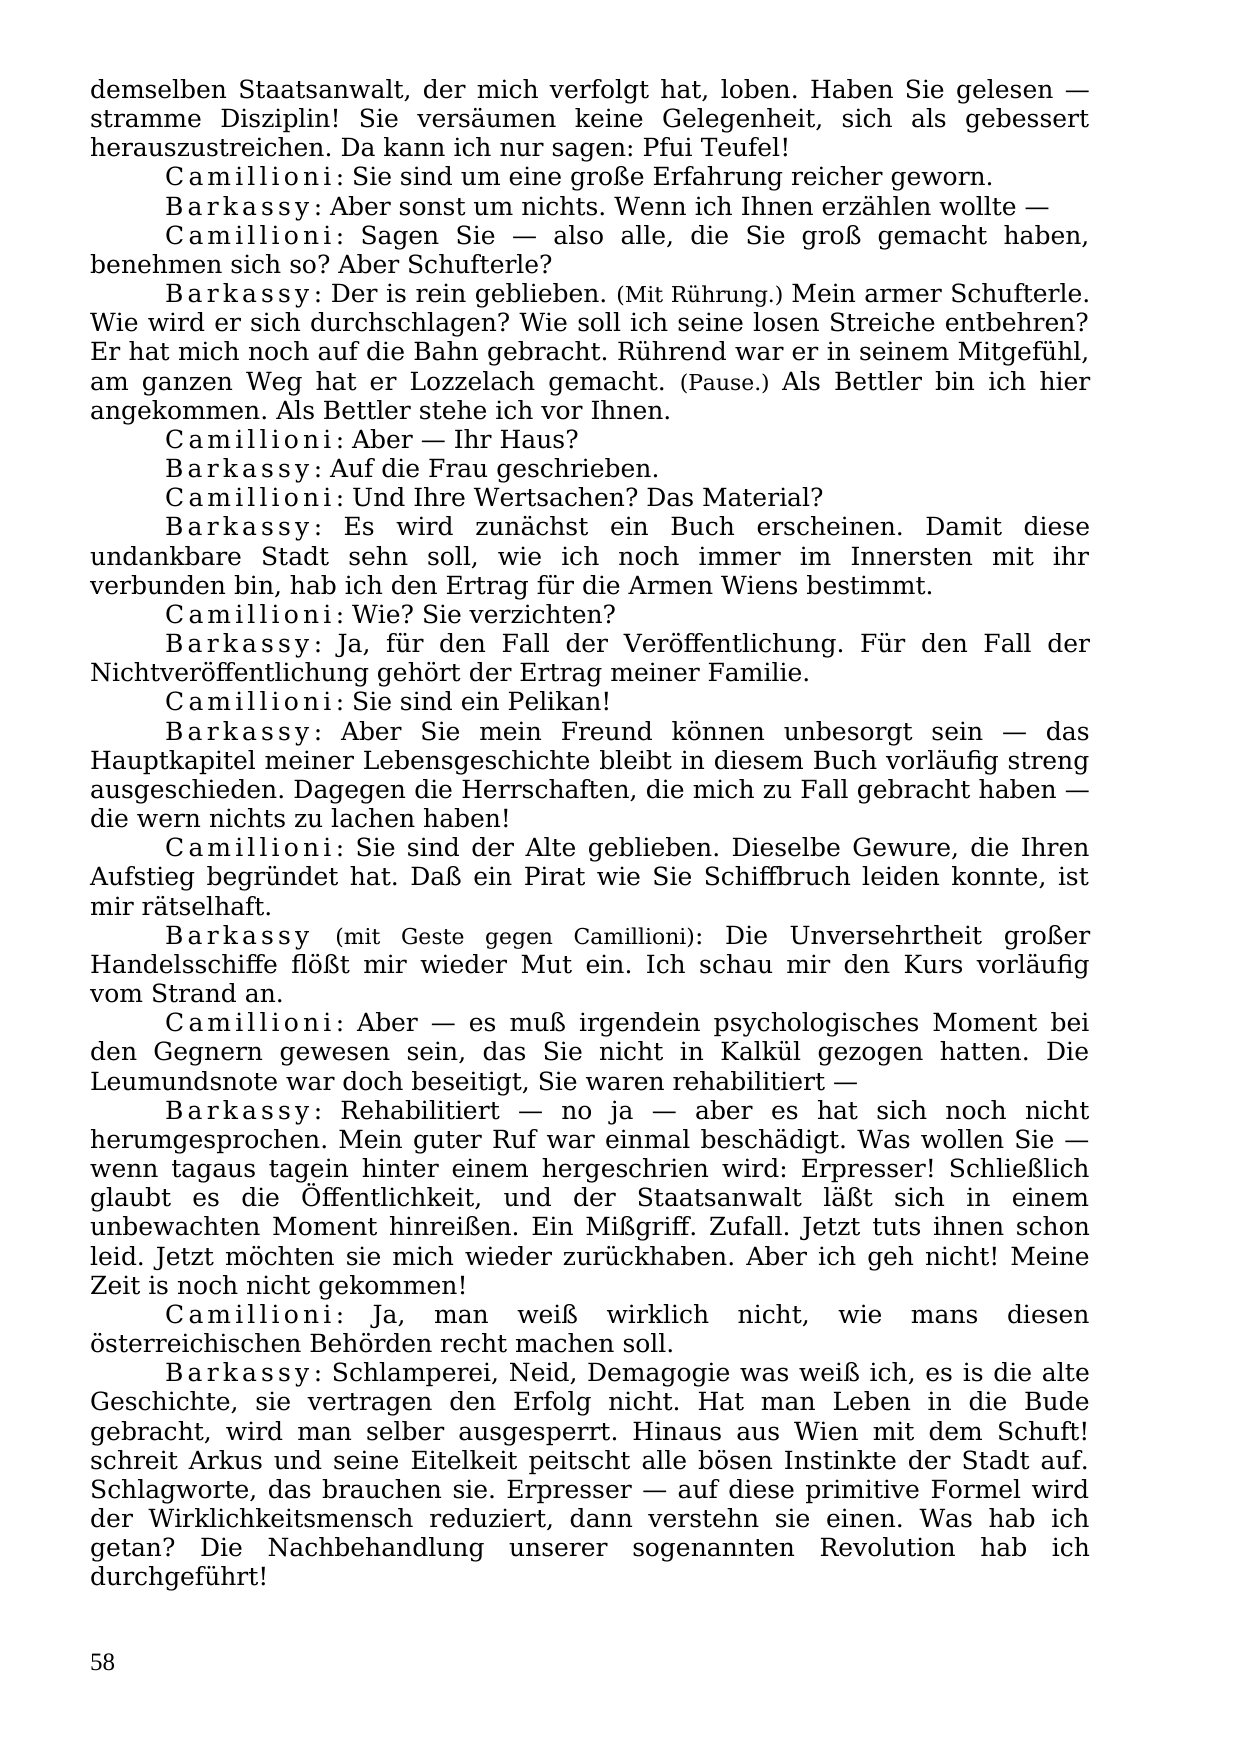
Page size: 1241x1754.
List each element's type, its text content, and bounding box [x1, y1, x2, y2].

text Barkassy: Schlamperei, Neid, Demagogie was weiß ich, es is die alte Geschichte, sie vertragen den Erfolg nicht. Hat man Leben in die Bude gebracht, wird man selber ausgesperrt. Hinaus aus Wien mit dem Schuft! schreit Arkus und seine Eitelkeit peitscht alle bösen Instinkte der Stadt auf. Schlagworte, das brauchen sie. Erpresser — auf diese primitive Formel wird der Wirklichkeitsmensch reduziert, dann verstehn sie einen. Was hab ich getan? Die Nachbehandlung unserer sogenannten Revolution hab ich durchgeführt! [90, 1358, 1091, 1592]
text Barkassy: Aber sonst um nichts. Wenn ich Ihnen erzählen wollte — [90, 192, 1091, 221]
text Barkassy: Aber Sie mein Freund können unbesorgt sein — das Hauptkapitel meiner Lebensgeschichte bleibt in diesem Buch vorläufig streng ausgeschieden. Dagegen die Herrschaften, die mich zu Fall gebracht haben — die wern nichts zu lachen haben! [90, 717, 1091, 833]
text Camillioni: Sie sind ein Pelikan! [90, 687, 1091, 717]
text Camillioni: Sagen Sie — also alle, die Sie groß gemacht haben, benehmen sich so? Aber Schufterle? [90, 221, 1091, 279]
text Camillioni: Ja, man weiß wirklich nicht, wie mans diesen österreichischen Behörden recht machen soll. [90, 1300, 1091, 1358]
text Camillioni: Aber — es muß irgendein psychologisches Moment bei den Gegnern gewesen sein, das Sie nicht in Kalkül gezogen hatten. Die Leumundsnote war doch beseitigt, Sie waren rehabilitiert — [90, 1008, 1091, 1096]
text Camillioni: Sie sind der Alte geblieben. Dieselbe Gewure, die Ihren Aufstieg begründet hat. Daß ein Pirat wie Sie Schiffbruch leiden konnte, ist mir rätselhaft. [90, 833, 1091, 921]
text Barkassy (mit Geste gegen Camillioni): Die Unversehrtheit großer Handelsschiffe flößt mir wieder Mut ein. Ich schau mir den Kurs vorläufig vom Strand an. [90, 921, 1091, 1008]
text Barkassy: Ja, für den Fall der Veröffentlichung. Für den Fall der Nichtveröffentlichung gehört der Ertrag meiner Familie. [90, 629, 1091, 687]
text Camillioni: Aber — Ihr Haus? [90, 425, 1091, 454]
text Camillioni: Und Ihre Wertsachen? Das Material? [90, 483, 1091, 512]
text Barkassy: Der is rein geblieben. (Mit Rührung.) Mein armer Schufterle. Wie wird er sich durchschlagen? Wie soll ich seine losen Streiche entbehren? Er hat mich noch auf die Bahn gebracht. Rührend war er in seinem Mitgefühl, am ganzen Weg hat er Lozzelach gemacht. (Pause.) Als Bettler bin ich hier angekommen. Als Bettler stehe ich vor Ihnen. [90, 279, 1091, 425]
text Camillioni: Sie sind um eine große Erfahrung reicher geworn. [90, 162, 1091, 192]
text Barkassy: Es wird zunächst ein Buch erscheinen. Damit diese undankbare Stadt sehn soll, wie ich noch immer im Innersten mit ihr verbunden bin, hab ich den Ertrag für die Armen Wiens bestimmt. [90, 512, 1091, 600]
text demselben Staatsanwalt, der mich verfolgt hat, loben. Haben Sie gelesen — stramme Disziplin! Sie versäumen keine Gelegenheit, sich als gebessert herauszustreichen. Da kann ich nur sagen: Pfui Teufel! [90, 75, 1091, 162]
text Barkassy: Auf die Frau geschrieben. [90, 454, 1091, 483]
text Camillioni: Wie? Sie verzichten? [90, 600, 1091, 629]
text Barkassy: Rehabilitiert — no ja — aber es hat sich noch nicht herumgesprochen. Mein guter Ruf war einmal beschädigt. Was wollen Sie — wenn tagaus tagein hinter einem hergeschrien wird: Erpresser! Schließlich glaubt es die Öffentlichkeit, und der Staatsanwalt läßt sich in einem unbewachten Moment hinreißen. Ein Mißgriff. Zufall. Jetzt tuts ihnen schon leid. Jetzt möchten sie mich wieder zurückhaben. Aber ich geh nicht! Meine Zeit is noch nicht gekommen! [90, 1096, 1091, 1300]
